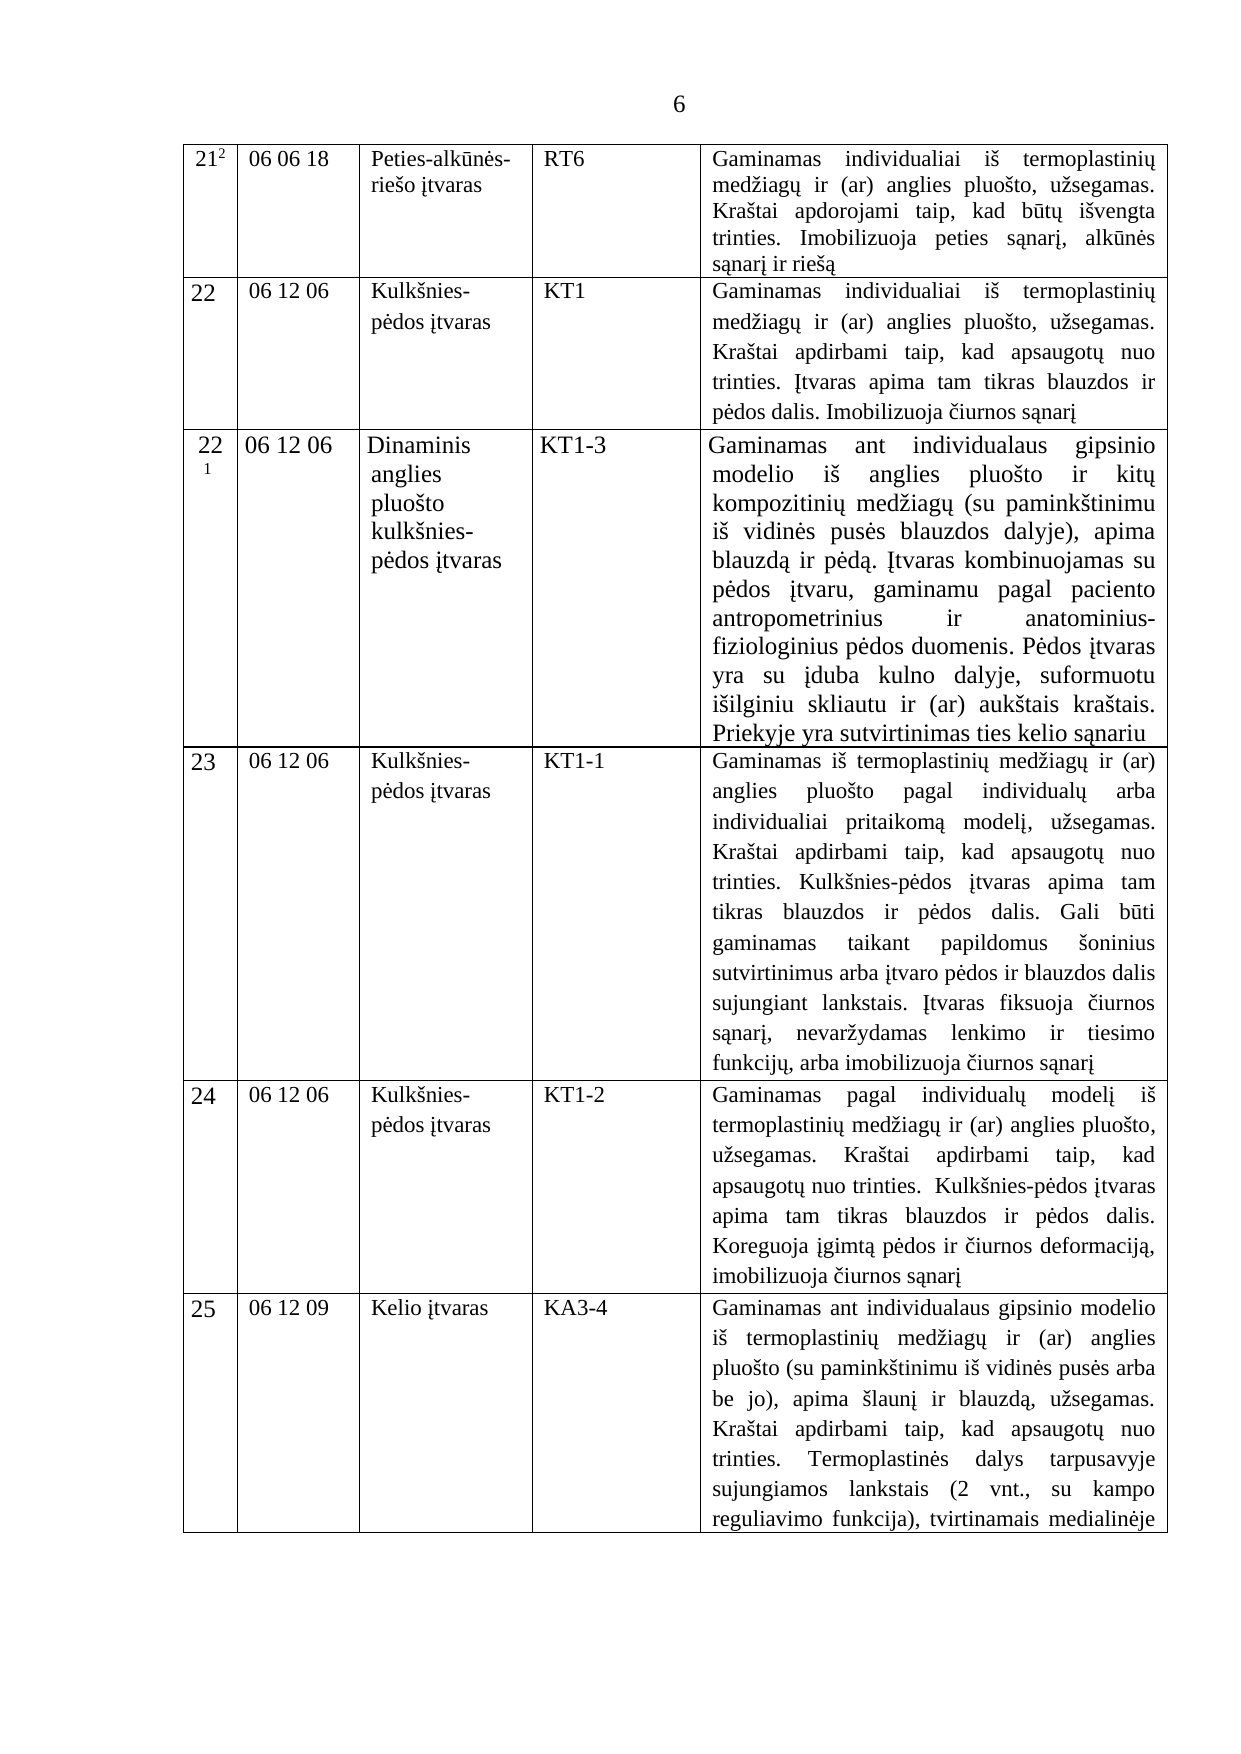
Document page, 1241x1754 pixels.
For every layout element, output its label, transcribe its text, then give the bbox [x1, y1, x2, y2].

table_cell Kelio įtvaras [360, 1294, 532, 1532]
table_cell 06 12 06 [238, 1081, 359, 1293]
table_cell Gaminamas individualiai iš termoplastinių medžiagų ir (ar) anglies pluošto, užsegamas. Kraštai apdorojami taip, kad būtų išvengta trinties. Imobilizuoja peties sąnarį, alkūnės sąnarį ir riešą [701, 145, 1167, 277]
table_cell Kulkšnies-pėdos įtvaras [360, 1081, 532, 1293]
table_cell 06 06 18 [238, 145, 359, 277]
table_cell 06 12 09 [238, 1294, 359, 1532]
table_cell KT1-3 [533, 430, 700, 746]
table_cell Gaminamas pagal individualų modelį iš termoplastinių medžiagų ir (ar) anglies pluošto, užsegamas. Kraštai apdirbami taip, kad apsaugotų nuo trinties. Kulkšnies-pėdos įtvaras apima tam tikras blauzdos ir pėdos dalis. Koreguoja įgimtą pėdos ir čiurnos deformaciją, imobilizuoja čiurnos sąnarį [701, 1081, 1167, 1293]
table_cell 24 [184, 1081, 237, 1293]
table_cell Gaminamas iš termoplastinių medžiagų ir (ar) anglies pluošto pagal individualų arba individualiai pritaikomą modelį, užsegamas. Kraštai apdirbami taip, kad apsaugotų nuo trinties. Kulkšnies-pėdos įtvaras apima tam tikras blauzdos ir pėdos dalis. Gali būti gaminamas taikant papildomus šoninius sutvirtinimus arba įtvaro pėdos ir blauzdos dalis sujungiant lankstais. Įtvaras fiksuoja čiurnos sąnarį, nevaržydamas lenkimo ir tiesimo funkcijų, arba imobilizuoja čiurnos sąnarį [701, 748, 1167, 1080]
table_cell 06 12 06 [238, 278, 359, 429]
table_cell 221 [184, 430, 237, 746]
table_cell RT6 [533, 145, 700, 277]
table_cell 22 [184, 278, 237, 429]
table_cell Gaminamas ant individualaus gipsinio modelio iš termoplastinių medžiagų ir (ar) anglies pluošto (su paminkštinimu iš vidinės pusės arba be jo), apima šlaunį ir blauzdą, užsegamas. Kraštai apdirbami taip, kad apsaugotų nuo trinties. Termoplastinės dalys tarpusavyje sujungiamos lankstais (2 vnt., su kampo reguliavimo funkcija), tvirtinamais medialinėje [701, 1294, 1167, 1532]
table_cell KT1-1 [533, 748, 700, 1080]
table_cell 212 [184, 145, 237, 277]
table_cell 06 12 06 [238, 430, 359, 746]
table_cell KT1 [533, 278, 700, 429]
table_cell 06 12 06 [238, 748, 359, 1080]
table_cell Peties-alkūnės-riešo įtvaras [360, 145, 532, 277]
table_cell 23 [184, 748, 237, 1080]
table_cell 25 [184, 1294, 237, 1532]
table_cell Gaminamas ant individualaus gipsinio modelio iš anglies pluošto ir kitų kompozitinių medžiagų (su paminkštinimu iš vidinės pusės blauzdos dalyje), apima blauzdą ir pėdą. Įtvaras kombinuojamas su pėdos įtvaru, gaminamu pagal paciento antropometrinius ir anatominius-fiziologinius pėdos duomenis. Pėdos įtvaras yra su įduba kulno dalyje, suformuotu išilginiu skliautu ir (ar) aukštais kraštais. Priekyje yra sutvirtinimas ties kelio sąnariu [701, 430, 1167, 746]
table_cell Kulkšnies-pėdos įtvaras [360, 278, 532, 429]
table_cell Gaminamas individualiai iš termoplastinių medžiagų ir (ar) anglies pluošto, užsegamas. Kraštai apdirbami taip, kad apsaugotų nuo trinties. Įtvaras apima tam tikras blauzdos ir pėdos dalis. Imobilizuoja čiurnos sąnarį [701, 278, 1167, 429]
table_cell Kulkšnies-pėdos įtvaras [360, 748, 532, 1080]
table_cell KT1-2 [533, 1081, 700, 1293]
table_cell KA3-4 [533, 1294, 700, 1532]
table_cell Dinaminis anglies pluošto kulkšnies-pėdos įtvaras [360, 430, 532, 746]
